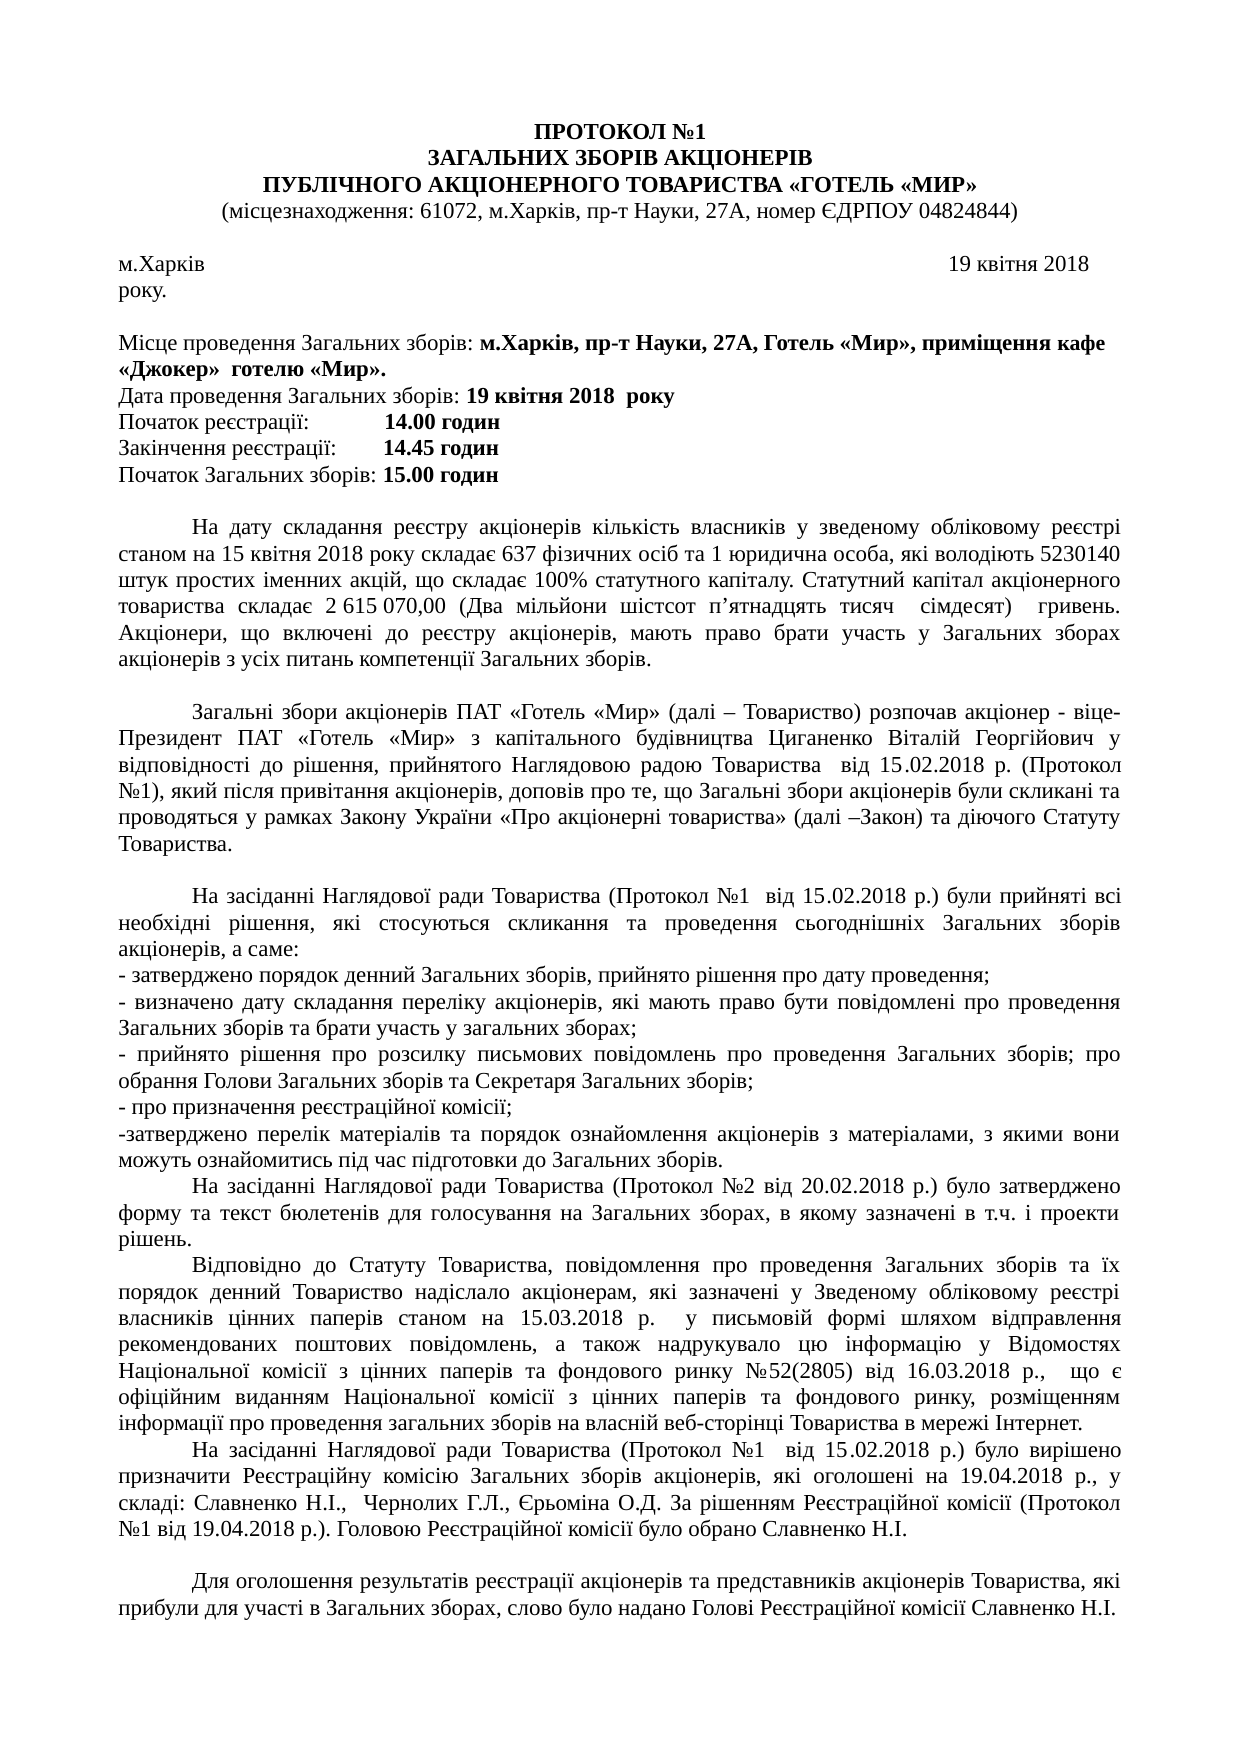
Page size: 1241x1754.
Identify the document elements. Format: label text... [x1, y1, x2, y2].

text ПУБЛІЧНОГО АКЦІОНЕРНОГО ТОВАРИСТВА «ГОТЕЛЬ «МИР» [118, 171, 1122, 197]
text На засіданні Наглядової ради Товариства (Протокол №1 від 15.02.2018 р.) були прийняті всі необхідні рішення, які стосуються скликання та проведення сьогоднішніх Загальних зборів акціонерів, а саме: [118, 882, 1122, 961]
text Закінчення реєстрації: 14.45 годин [118, 434, 1122, 461]
text Загальні збори акціонерів ПАТ «Готель «Мир» (далі – Товариство) розпочав акціонер - віце-Президент ПАТ «Готель «Мир» з капітального будівництва Циганенко Віталій Георгійович у відповідності до рішення, прийнятого Наглядовою радою Товариства від 15.02.2018 р. (Протокол №1), який після привітання акціонерів, доповів про те, що Загальні збори акціонерів були скликані та проводяться у рамках Закону України «Про акціонерні товариства» (далі –Закон) та діючого Статуту Товариства. [118, 698, 1122, 856]
text Початок Загальних зборів: 15.00 годин [118, 461, 1122, 487]
text ЗАГАЛЬНИХ ЗБОРІВ АКЦІОНЕРІВ [118, 144, 1122, 171]
text Дата проведення Загальних зборів: 19 квітня 2018 року [118, 382, 1122, 408]
text м.Харків 19 квітня 2018 року. [118, 250, 1122, 303]
text Початок реєстрації: 14.00 годин [118, 408, 1122, 434]
text ПРОТОКОЛ №1 [118, 118, 1122, 144]
text - прийнято рішення про розсилку письмових повідомлень про проведення Загальних зборів; про обрання Голови Загальних зборів та Секретаря Загальних зборів; [118, 1041, 1122, 1093]
text Відповідно до Статуту Товариства, повідомлення про проведення Загальних зборів та їх порядок денний Товариство надіслало акціонерам, які зазначені у Зведеному обліковому реєстрі власників цінних паперів станом на 15.03.2018 р. у письмовій формі шляхом відправлення рекомендованих поштових повідомлень, а також надрукувало цю інформацію у Відомостях Національної комісії з цінних паперів та фондового ринку №52(2805) від 16.03.2018 р., що є офіційним виданням Національної комісії з цінних паперів та фондового ринку, розміщенням інформації про проведення загальних зборів на власній веб-сторінці Товариства в мережі Інтернет. [118, 1251, 1122, 1436]
text - про призначення реєстраційної комісії; [118, 1093, 1122, 1119]
text - визначено дату складання переліку акціонерів, які мають право бути повідомлені про проведення Загальних зборів та брати участь у загальних зборах; [118, 988, 1122, 1041]
text На дату складання реєстру акціонерів кількість власників у зведеному обліковому реєстрі станом на 15 квітня 2018 року складає 637 фізичних осіб та 1 юридична особа, які володіють 5230140 штук простих іменних акцій, що складає 100% статутного капіталу. Статутний капітал акціонерного товариства складає 2 615 070,00 (Два мільйони шістсот п’ятнадцять тисяч сімдесят) гривень. Акціонери, що включені до реєстру акціонерів, мають право брати участь у Загальних зборах акціонерів з усіх питань компетенції Загальних зборів. [118, 513, 1122, 672]
text - затверджено порядок денний Загальних зборів, прийнято рішення про дату проведення; [118, 961, 1122, 988]
text Для оголошення результатів реєстрації акціонерів та представників акціонерів Товариства, які прибули для участі в Загальних зборах, слово було надано Голові Реєстраційної комісії Славненко Н.І. [118, 1568, 1122, 1620]
text -затверджено перелік матеріалів та порядок ознайомлення акціонерів з матеріалами, з якими вони можуть ознайомитись під час підготовки до Загальних зборів. [118, 1119, 1122, 1172]
text На засіданні Наглядової ради Товариства (Протокол №1 від 15.02.2018 р.) було вирішено призначити Реєстраційну комісію Загальних зборів акціонерів, які оголошені на 19.04.2018 р., у складі: Славненко Н.І., Чернолих Г.Л., Єрьоміна О.Д. За рішенням Реєстраційної комісії (Протокол №1 від 19.04.2018 р.). Головою Реєстраційної комісії було обрано Славненко Н.І. [118, 1436, 1122, 1541]
text На засіданні Наглядової ради Товариства (Протокол №2 від 20.02.2018 р.) було затверджено форму та текст бюлетенів для голосування на Загальних зборах, в якому зазначені в т.ч. і проекти рішень. [118, 1172, 1122, 1251]
text Місце проведення Загальних зборів: м.Харків, пр-т Науки, 27А, Готель «Мир», приміщення кафе «Джокер» готелю «Мир». [118, 329, 1122, 382]
text (місцезнаходження: 61072, м.Харків, пр-т Науки, 27А, номер ЄДРПОУ 04824844) [118, 197, 1122, 223]
